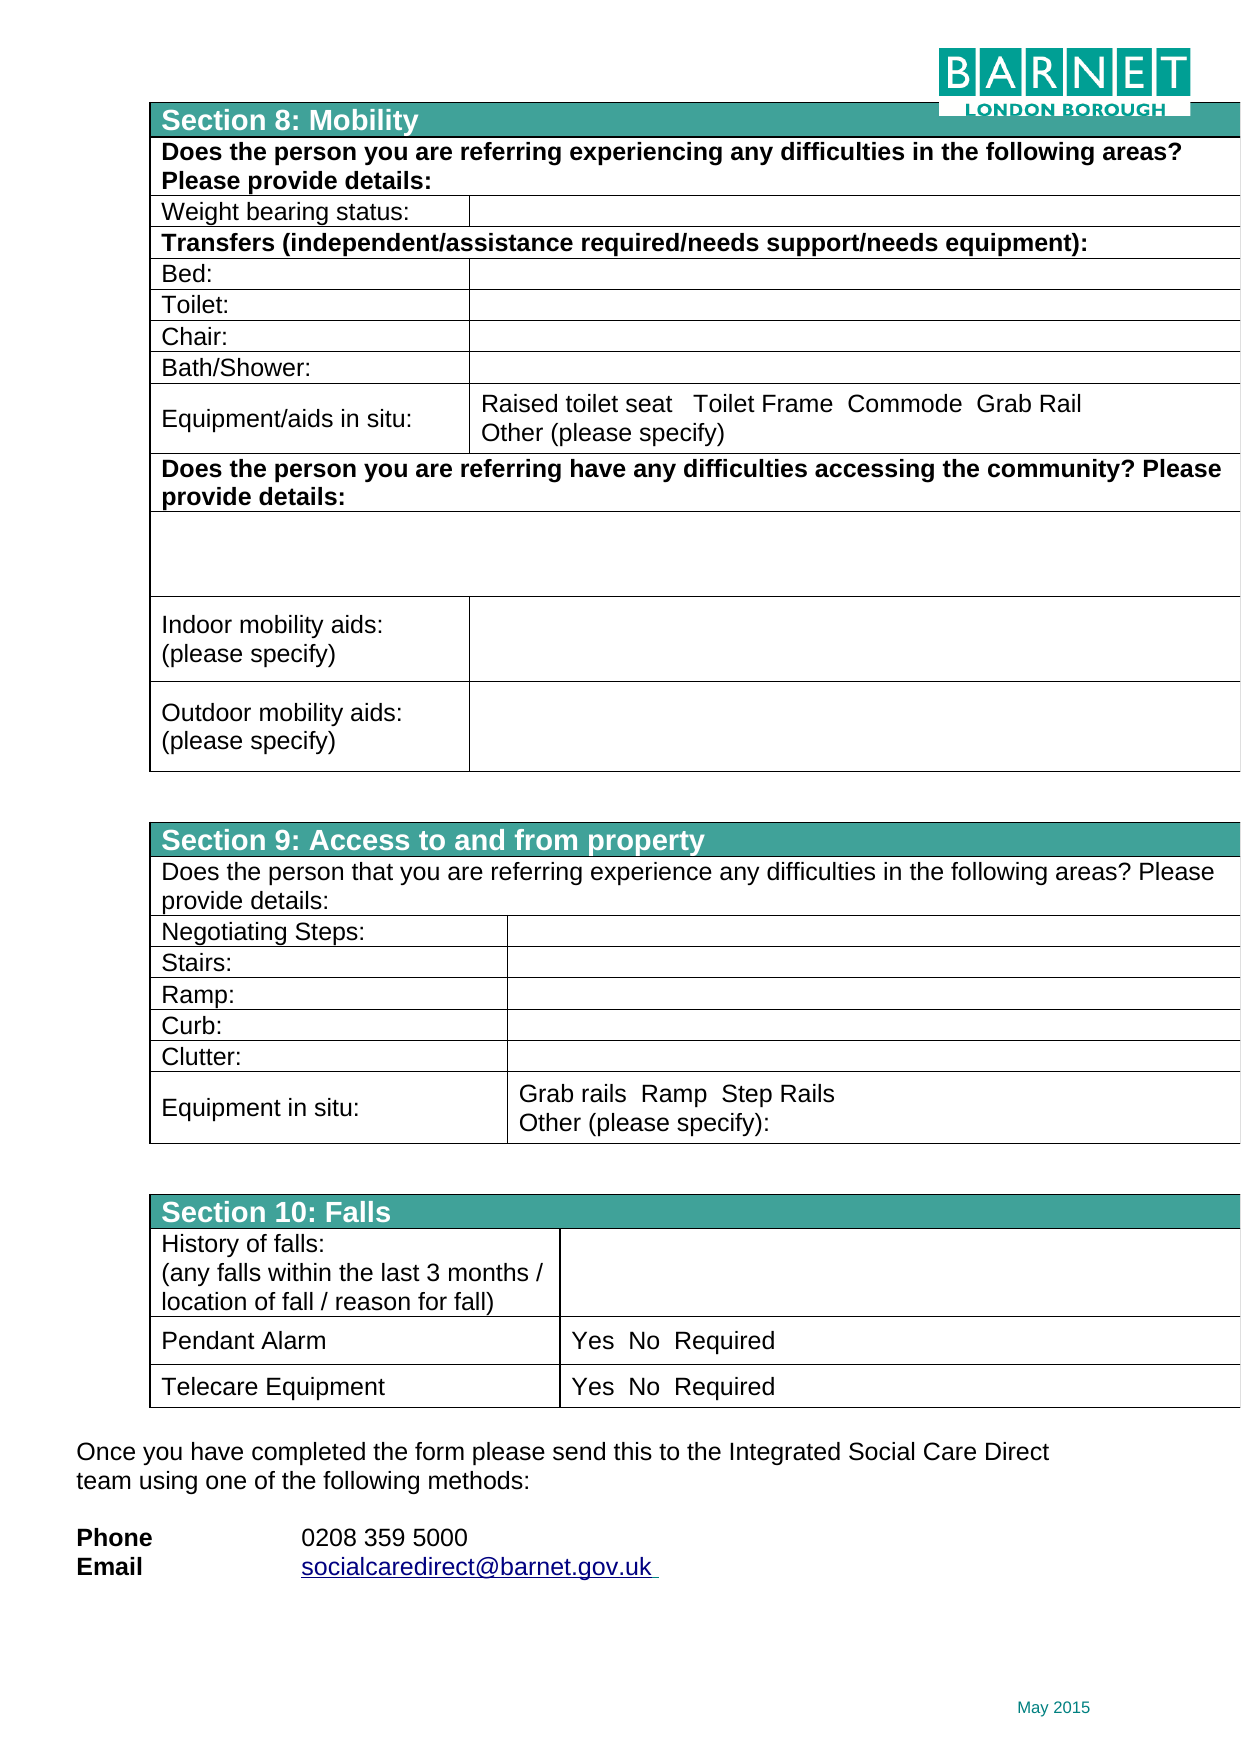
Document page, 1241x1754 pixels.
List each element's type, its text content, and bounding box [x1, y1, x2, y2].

table_cell [470, 196, 1240, 226]
table_cell [470, 682, 1240, 771]
table_cell Pendant Alarm [151, 1317, 559, 1364]
table_cell [470, 259, 1240, 289]
table_cell Equipment in situ: [151, 1072, 507, 1143]
table_cell Does the person that you are referring experience any difficulties in the following areas? Please provide details: [151, 857, 1240, 915]
table_cell Toilet: [151, 290, 469, 320]
table_cell Telecare Equipment [151, 1365, 559, 1407]
table_cell [470, 321, 1240, 351]
table_cell [470, 352, 1240, 382]
table_cell Equipment/aids in situ: [151, 384, 469, 452]
table_cell Does the person you are referring have any difficulties accessing the community? Please provide details: [151, 454, 1240, 511]
table_cell Yes No Required [561, 1317, 1240, 1364]
table_cell Raised toilet seat Toilet Frame Commode Grab Rail Other (please specify) [470, 384, 1240, 452]
table_cell Curb: [151, 1010, 507, 1040]
table_cell Ramp: [151, 978, 507, 1008]
table_cell Weight bearing status: [151, 196, 469, 226]
table_header Section 8: Mobility [151, 103, 1240, 136]
table_cell [508, 1010, 1240, 1040]
table_cell Indoor mobility aids: (please specify) [151, 597, 469, 681]
table_header Section 10: Falls [151, 1195, 1240, 1228]
table_cell [561, 1229, 1240, 1316]
table_cell [508, 916, 1240, 946]
table_cell Does the person you are referring experiencing any difficulties in the following areas? Please provide details: [151, 138, 1240, 195]
table_cell [470, 597, 1240, 681]
table_cell Clutter: [151, 1041, 507, 1071]
table_cell Bed: [151, 259, 469, 289]
table_cell [151, 512, 1240, 596]
text Phone 0208 359 5000 [76, 1523, 1090, 1552]
table_cell History of falls: (any falls within the last 3 months / location of fall / reason for fall) [151, 1229, 559, 1316]
table_cell Yes No Required [561, 1365, 1240, 1407]
table_cell Transfers (independent/assistance required/needs support/needs equipment): [151, 227, 1240, 257]
text Once you have completed the form please send this to the Integrated Social Care Direct team using one of the following methods: [76, 1437, 1090, 1494]
table_cell Bath/Shower: [151, 352, 469, 382]
table_cell Outdoor mobility aids: (please specify) [151, 682, 469, 771]
table_cell [470, 290, 1240, 320]
table_cell Chair: [151, 321, 469, 351]
table_cell [508, 978, 1240, 1008]
table_cell [508, 947, 1240, 977]
table_cell Stairs: [151, 947, 507, 977]
text Email socialcaredirect@barnet.gov.uk [76, 1552, 1090, 1581]
table_cell Grab rails Ramp Step Rails Other (please specify): [508, 1072, 1240, 1143]
table_cell [508, 1041, 1240, 1071]
table_cell Negotiating Steps: [151, 916, 507, 946]
